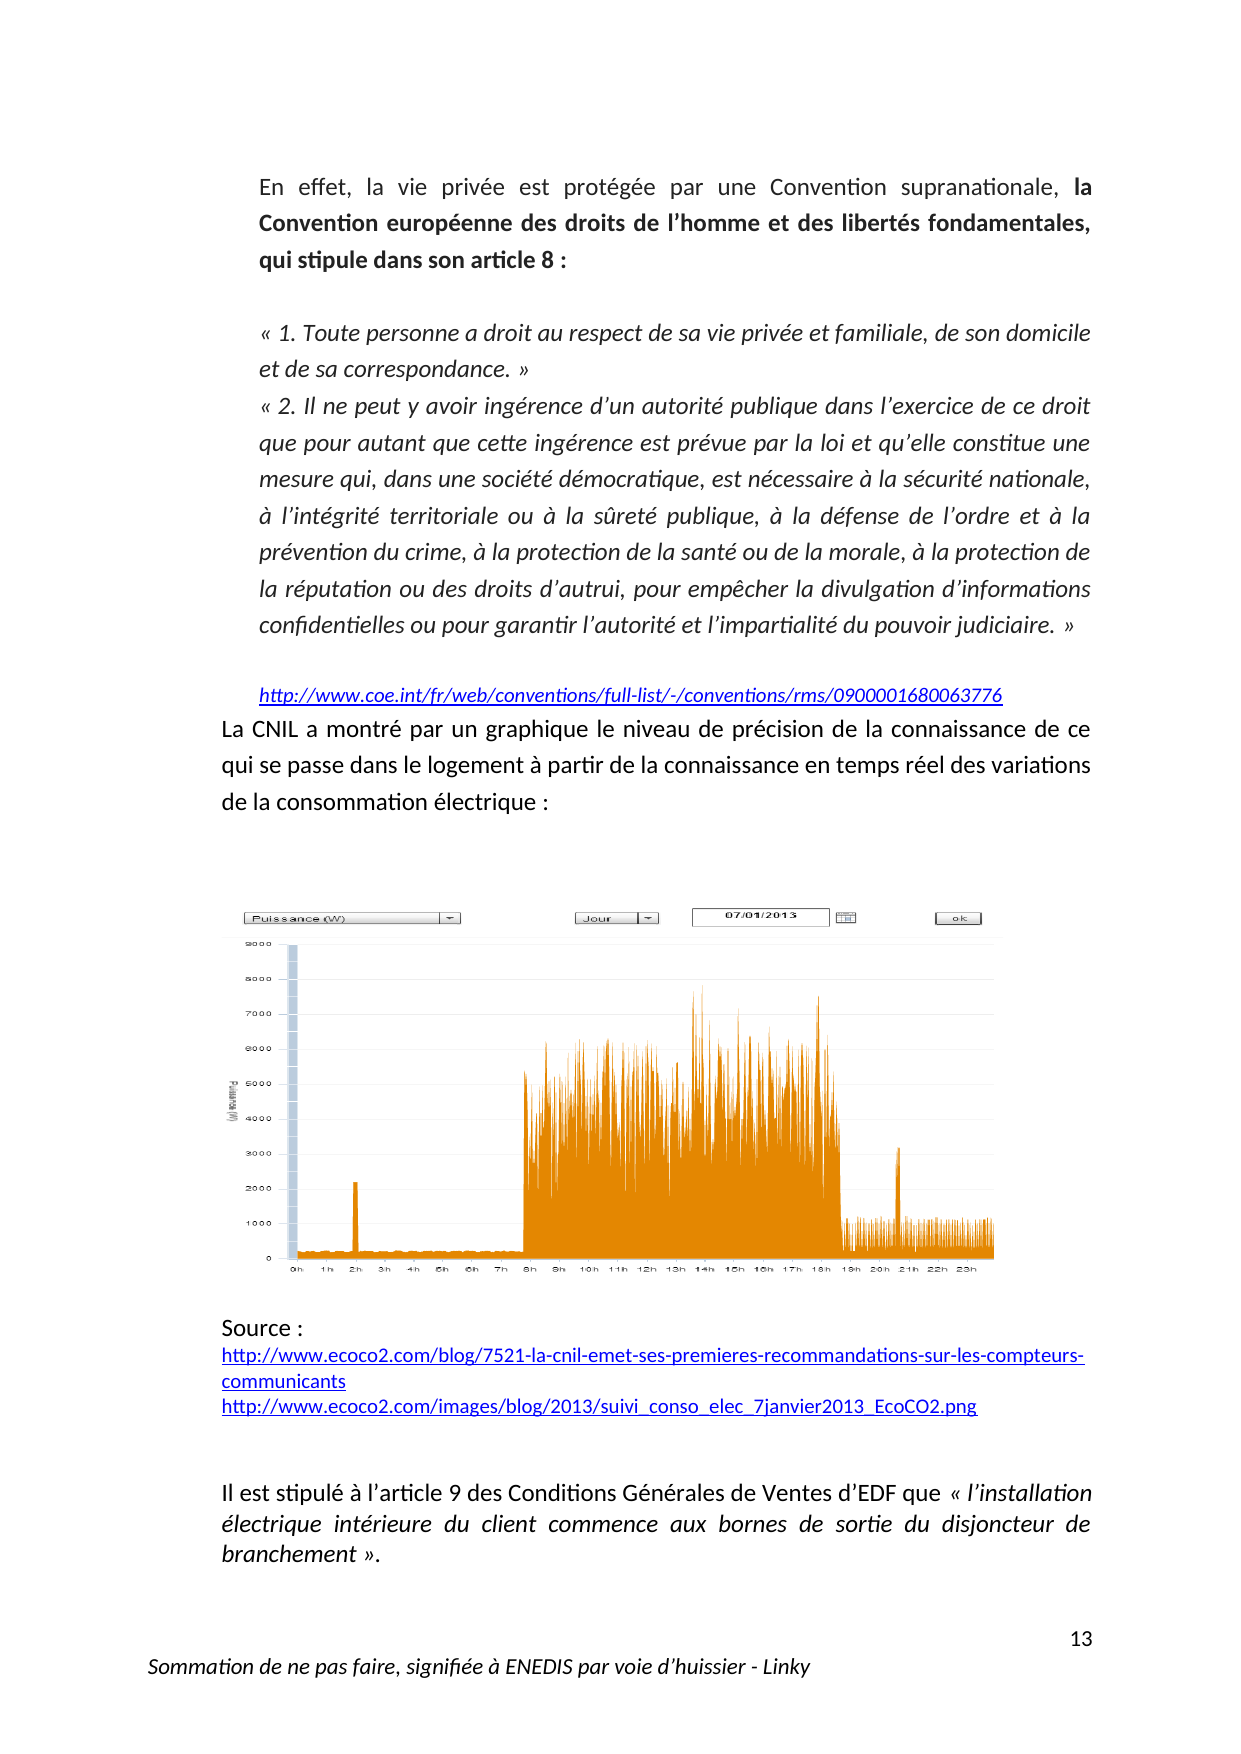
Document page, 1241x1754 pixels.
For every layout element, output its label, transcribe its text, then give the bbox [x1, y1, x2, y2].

text En effet, la vie privée est protégée par une Convention supranationale, la Convention européenne des droits de l’homme et des libertés fondamentales, qui stipule dans son article 8 : [259, 171, 1092, 274]
text http://www.coe.int/fr/web/conventions/full-list/-/conventions/rms/0900001680063776 [223, 683, 1092, 708]
text http://www.ecoco2.com/images/blog/2013/suivi_conso_elec_7janvier2013_EcoCO2.png [221, 1393, 1092, 1419]
text « 1. Toute personne a droit au respect de sa vie privée et familiale, de son domicile et de sa correspondance. » [259, 317, 1092, 384]
text Source : http://www.ecoco2.com/blog/7521-la-cnil-emet-ses-premieres-recommandations-sur-les-compteurs-communicants [221, 1312, 1092, 1393]
text La CNIL a montré par un graphique le niveau de précision de la connaissance de ce qui se passe dans le logement à partir de la connaissance en temps réel des variations de la consommation électrique : [221, 713, 1092, 817]
picture [221, 896, 1004, 1276]
text Il est stipulé à l’article 9 des Conditions Générales de Ventes d’EDF que « l’installation électrique intérieure du client commence aux bornes de sortie du disjoncteur de branchement ». [221, 1477, 1092, 1569]
text « 2. Il ne peut y avoir ingérence d’un autorité publique dans l’exercice de ce droit que pour autant que cette ingérence est prévue par la loi et qu’elle constitue une mesure qui, dans une société démocratique, est nécessaire à la sécurité nationale, à l’intégrité territoriale ou à la sûreté publique, à la défense de l’ordre et à la prévention du crime, à la protection de la santé ou de la morale, à la protection de la réputation ou des droits d’autrui, pour empêcher la divulgation d’informations confidentielles ou pour garantir l’autorité et l’impartialité du pouvoir judiciaire. » [259, 390, 1092, 640]
